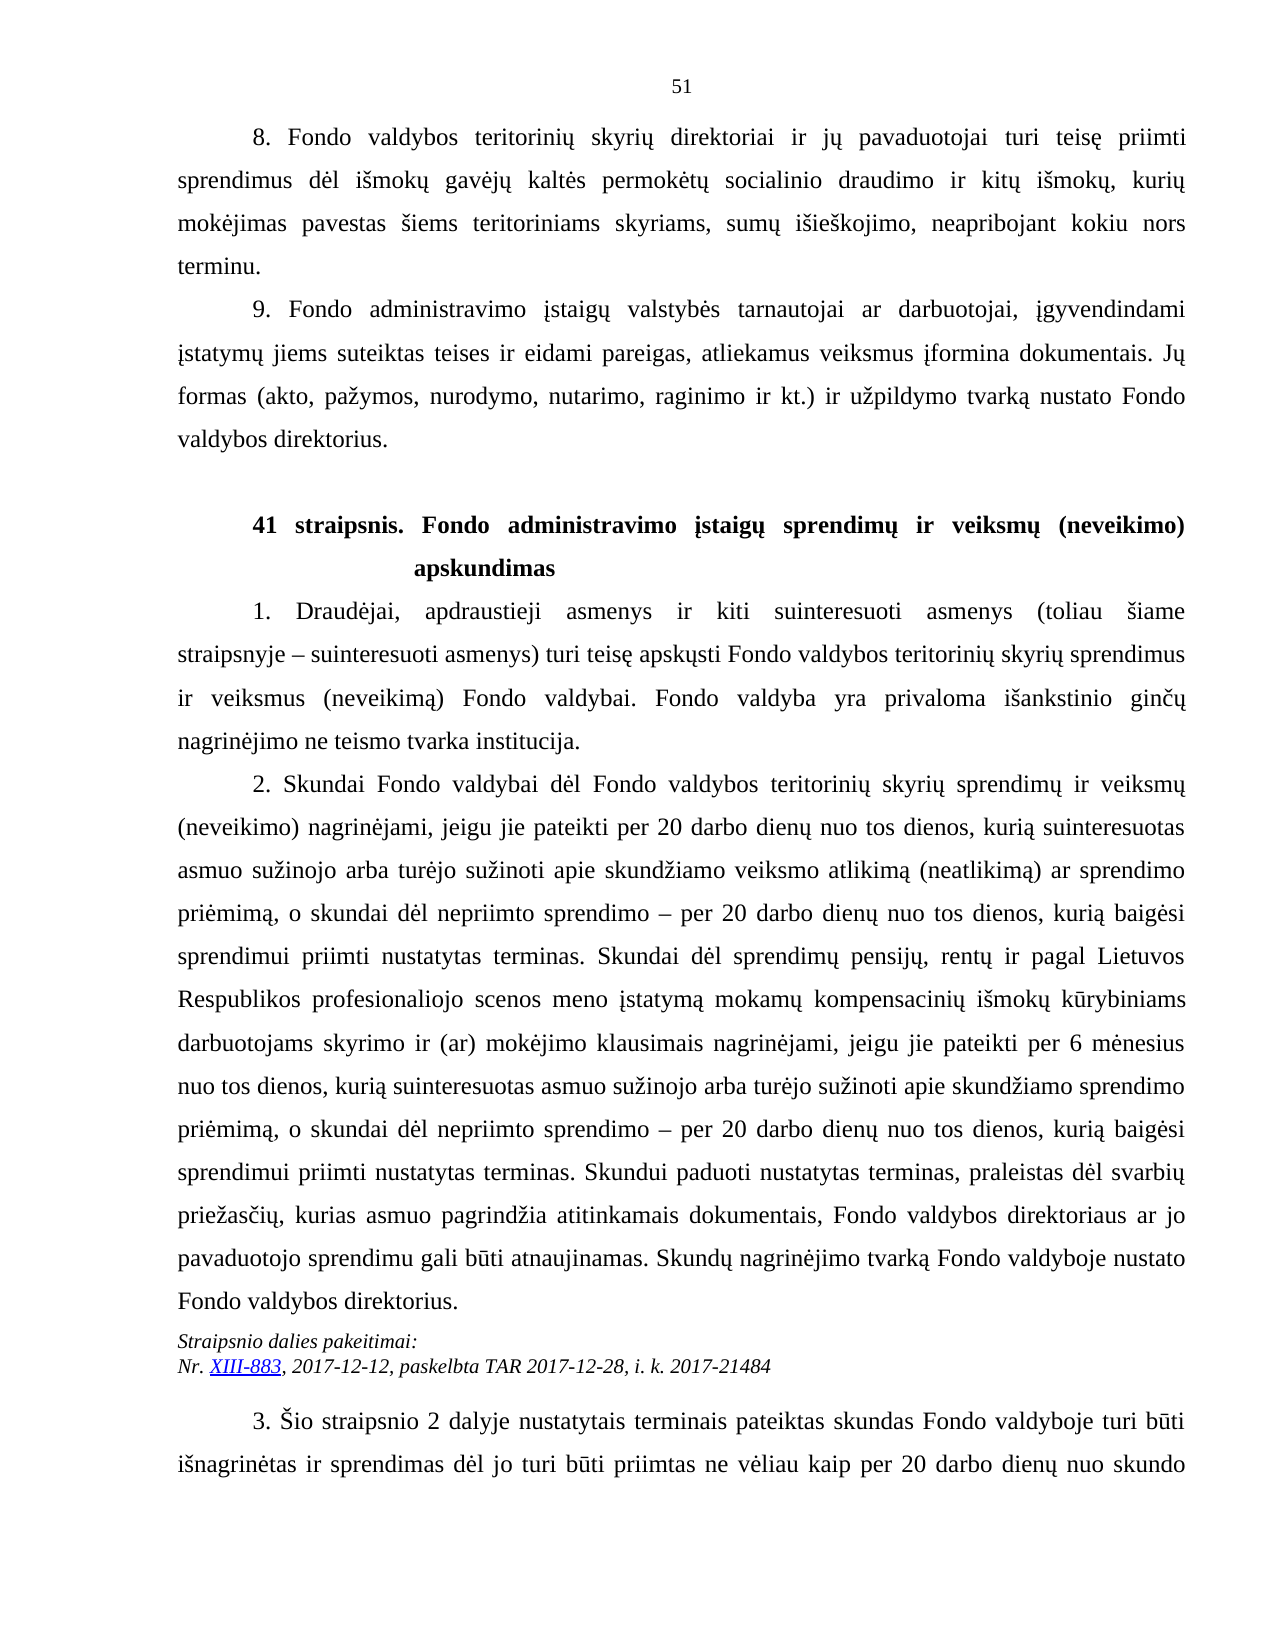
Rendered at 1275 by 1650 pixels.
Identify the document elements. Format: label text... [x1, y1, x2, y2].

text 9. Fondo administravimo įstaigų valstybės tarnautojai ar darbuotojai, įgyvendindami įstatymų jiems suteiktas teises ir eidami pareigas, atliekamus veiksmus įformina dokumentais. Jų formas (akto, pažymos, nurodymo, nutarimo, raginimo ir kt.) ir užpildymo tvarką nustato Fondo valdybos direktorius. [177, 294, 1186, 453]
text Straipsnio dalies pakeitimai: [177, 1329, 1186, 1353]
text 8. Fondo valdybos teritorinių skyrių direktoriai ir jų pavaduotojai turi teisę priimti sprendimus dėl išmokų gavėjų kaltės permokėtų socialinio draudimo ir kitų išmokų, kurių mokėjimas pavestas šiems teritoriniams skyriams, sumų išieškojimo, neapribojant kokiu nors terminu. [177, 122, 1186, 280]
text Nr. XIII-883, 2017-12-12, paskelbta TAR 2017-12-28, i. k. 2017-21484 [177, 1353, 1186, 1378]
text 3. Šio straipsnio 2 dalyje nustatytais terminais pateiktas skundas Fondo valdyboje turi būti išnagrinėtas ir sprendimas dėl jo turi būti priimtas ne vėliau kaip per 20 darbo dienų nuo skundo [177, 1406, 1186, 1478]
text 1. Draudėjai, apdraustieji asmenys ir kiti suinteresuoti asmenys (toliau šiame straipsnyje – suinteresuoti asmenys) turi teisę apskųsti Fondo valdybos teritorinių skyrių sprendimus ir veiksmus (neveikimą) Fondo valdybai. Fondo valdyba yra privaloma išankstinio ginčų nagrinėjimo ne teismo tvarka institucija. [177, 596, 1186, 754]
text 2. Skundai Fondo valdybai dėl Fondo valdybos teritorinių skyrių sprendimų ir veiksmų (neveikimo) nagrinėjami, jeigu jie pateikti per 20 darbo dienų nuo tos dienos, kurią suinteresuotas asmuo sužinojo arba turėjo sužinoti apie skundžiamo veiksmo atlikimą (neatlikimą) ar sprendimo priėmimą, o skundai dėl nepriimto sprendimo – per 20 darbo dienų nuo tos dienos, kurią baigėsi sprendimui priimti nustatytas terminas. Skundai dėl sprendimų pensijų, rentų ir pagal Lietuvos Respublikos profesionaliojo scenos meno įstatymą mokamų kompensacinių išmokų kūrybiniams darbuotojams skyrimo ir (ar) mokėjimo klausimais nagrinėjami, jeigu jie pateikti per 6 mėnesius nuo tos dienos, kurią suinteresuotas asmuo sužinojo arba turėjo sužinoti apie skundžiamo sprendimo priėmimą, o skundai dėl nepriimto sprendimo – per 20 darbo dienų nuo tos dienos, kurią baigėsi sprendimui priimti nustatytas terminas. Skundui paduoti nustatytas terminas, praleistas dėl svarbių priežasčių, kurias asmuo pagrindžia atitinkamais dokumentais, Fondo valdybos direktoriaus ar jo pavaduotojo sprendimu gali būti atnaujinamas. Skundų nagrinėjimo tvarką Fondo valdyboje nustato Fondo valdybos direktorius. [177, 769, 1186, 1315]
text 41 straipsnis. Fondo administravimo įstaigų sprendimų ir veiksmų (neveikimo) apskundimas [252, 510, 1186, 582]
